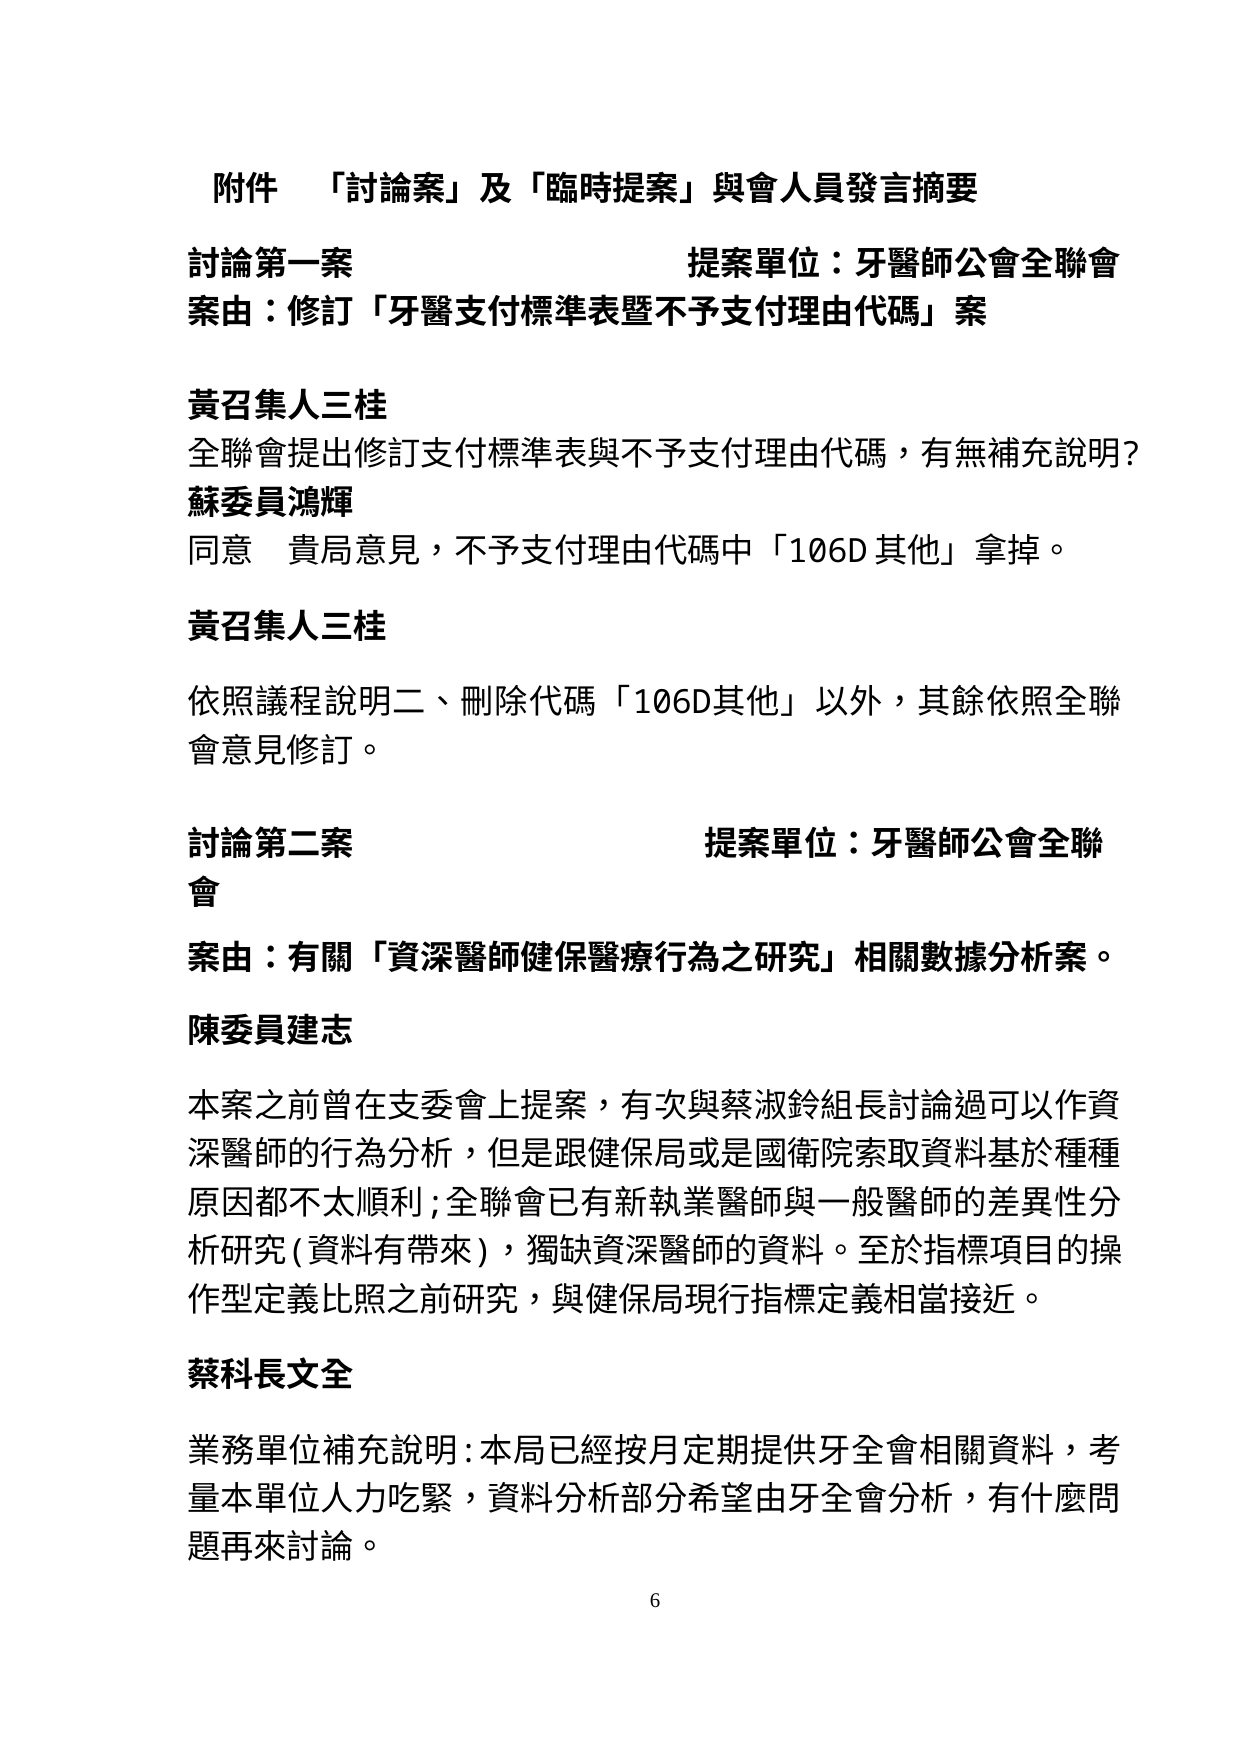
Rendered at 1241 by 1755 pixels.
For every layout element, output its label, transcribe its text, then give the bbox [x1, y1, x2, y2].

text 案由：修訂「牙醫支付標準表暨不予支付理由代碼」案 [187, 285, 1122, 333]
text 黃召集人三桂 [187, 379, 1122, 427]
text 黃召集人三桂 [187, 599, 1122, 648]
text 依照議程說明二、刪除代碼「106D其他」以外，其餘依照全聯會意見修訂。 [187, 675, 1122, 772]
text 案由：有關「資深醫師健保醫療行為之研究」相關數據分析案。 [187, 914, 1122, 976]
text 陳委員建志 [187, 1003, 1122, 1052]
text 附件 「討論案」及「臨時提案」與會人員發言摘要 [212, 162, 1122, 210]
text 本案之前曾在支委會上提案，有次與蔡淑鈴組長討論過可以作資深醫師的行為分析，但是跟健保局或是國衛院索取資料基於種種原因都不太順利;全聯會已有新執業醫師與一般醫師的差異性分析研究(資料有帶來)，獨缺資深醫師的資料。至於指標項目的操作型定義比照之前研究，與健保局現行指標定義相當接近。 [187, 1079, 1122, 1321]
text 討論第二案 提案單位：牙醫師公會全聯會 [187, 817, 1122, 914]
text 蔡科長文全 [187, 1348, 1122, 1396]
text 業務單位補充說明:本局已經按月定期提供牙全會相關資料，考量本單位人力吃緊，資料分析部分希望由牙全會分析，有什麼問題再來討論。 [187, 1423, 1122, 1568]
text 同意 貴局意見，不予支付理由代碼中「106D其他」拿掉。 [187, 524, 1122, 572]
text 討論第一案 提案單位：牙醫師公會全聯會 [187, 237, 1122, 285]
text 蘇委員鴻輝 [187, 476, 1122, 524]
text 全聯會提出修訂支付標準表與不予支付理由代碼，有無補充說明? [187, 427, 1122, 476]
